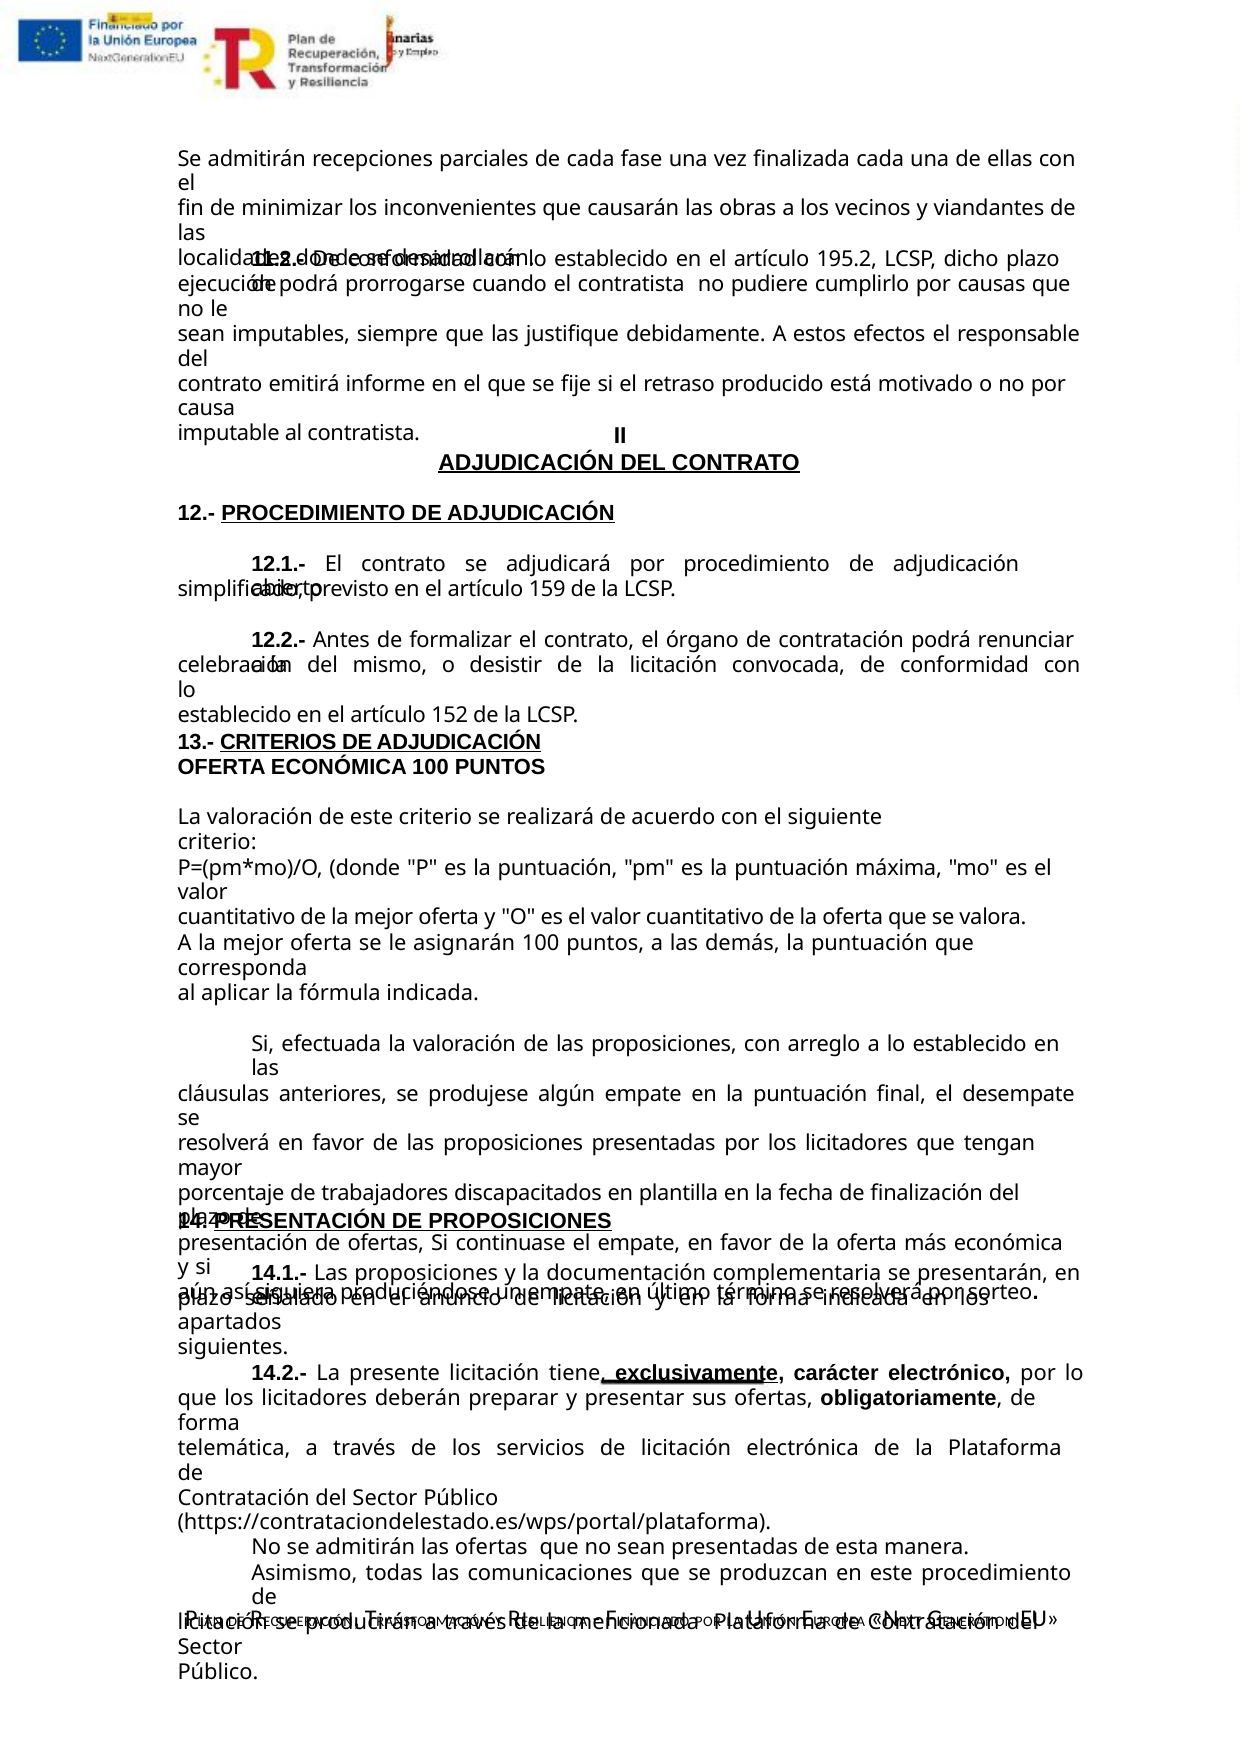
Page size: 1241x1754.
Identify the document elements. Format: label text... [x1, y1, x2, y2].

text II [614, 423, 633, 449]
text simplificado, previsto en el artículo 159 de la LCSP. [177, 576, 686, 601]
text 12.- PROCEDIMIENTO DE ADJUDICACIÓN [177, 501, 641, 526]
text OFERTA ECONÓMICA 100 PUNTOS [177, 755, 574, 779]
text establecido en el artículo 152 de la LCSP. [177, 703, 1088, 727]
text resolverá en favor de las proposiciones presentadas por los licitadores que tengan mayor [177, 1131, 1078, 1180]
text porcentaje de trabajadores discapacitados en plantilla en la fecha de finalización del plazo de [177, 1181, 1078, 1230]
text Se admitirán recepciones parciales de cada fase una vez finalizada cada una de ellas con el [177, 146, 1088, 195]
text cláusulas anteriores, se produjese algún empate en la puntuación final, el desempate se [177, 1081, 1078, 1130]
text presentación de ofertas, Si continuase el empate, en favor de la oferta más económica y si [177, 1230, 1078, 1279]
text No se admitirán las ofertas que no sean presentadas de esta manera. [251, 1535, 1088, 1560]
text 14.2.- La presente licitación tiene, exclusivamente, carácter electrónico, por lo [251, 1361, 1088, 1386]
text ADJUDICACIÓN DEL CONTRATO [438, 449, 827, 475]
text al aplicar la fórmula indicada. [177, 981, 1088, 1005]
text ejecución podrá prorrogarse cuando el contratista no pudiere cumplirlo por causas que no le [177, 272, 1088, 321]
text que los licitadores deberán preparar y presentar sus ofertas, obligatoriamente, de forma [177, 1386, 1088, 1435]
text celebración del mismo, o desistir de la licitación convocada, de conformidad con lo [177, 653, 1088, 702]
text imputable al contratista. [177, 421, 1088, 446]
text sean imputables, siempre que las justifique debidamente. A estos efectos el responsable del [177, 322, 1088, 371]
text localidades donde se desarrollarán. [177, 246, 1088, 270]
text 12.1.- El contrato se adjudicará por procedimiento de adjudicación abierto [251, 551, 1088, 600]
text La valoración de este criterio se realizará de acuerdo con el siguiente criterio: [177, 805, 952, 854]
text contrato emitirá informe en el que se fije si el retraso producido está motivado o no por causa [177, 372, 1088, 421]
text 13.- CRITERIOS DE ADJUDICACIÓN [177, 730, 566, 754]
text PLAN DE RECUPERACIÓN, TRANSFORMACIÓN Y RESILIENCIA - FINANCIADO POR LA UNIÓN EUROPEA «NEXT GENERATION EU» [185, 1604, 1083, 1632]
text A la mejor oferta se le asignarán 100 puntos, a las demás, la puntuación que corresponda [177, 931, 1088, 980]
text fin de minimizar los inconvenientes que causarán las obras a los vecinos y viandantes de las [177, 196, 1088, 245]
text Público. [177, 1660, 1088, 1684]
text siguientes. [177, 1335, 1088, 1360]
text Contratación del Sector Público (https://contrataciondelestado.es/wps/portal/plataforma). [177, 1486, 1088, 1534]
text telemática, a través de los servicios de licitación electrónica de la Plataforma de [177, 1436, 1088, 1485]
text P=(pm*mo)/O, (donde "P" es la puntuación, "pm" es la puntuación máxima, "mo" es el valor [177, 856, 1078, 904]
text 14.1.- Las proposiciones y la documentación complementaria se presentarán, en el [251, 1260, 1088, 1286]
text cuantitativo de la mejor oferta y "O" es el valor cuantitativo de la oferta que se valora. [177, 905, 1078, 930]
text 14. PRESENTACIÓN DE PROPOSICIONES [177, 1209, 638, 1233]
text Asimismo, todas las comunicaciones que se produzcan en este procedimiento de [251, 1560, 1088, 1609]
text plazo señalado en el anuncio de licitación y en la forma indicada en los apartados [177, 1286, 1088, 1334]
text Si, efectuada la valoración de las proposiciones, con arreglo a lo establecido en las [251, 1032, 1078, 1081]
text 12.2.- Antes de formalizar el contrato, el órgano de contratación podrá renunciar a la [251, 628, 1088, 653]
text licitación se producirán a través de la mencionada Plataforma de Contratación del Sector [177, 1610, 1088, 1659]
text 11.2.- De conformidad con lo establecido en el artículo 195.2, LCSP, dicho plazo de [251, 247, 1088, 272]
